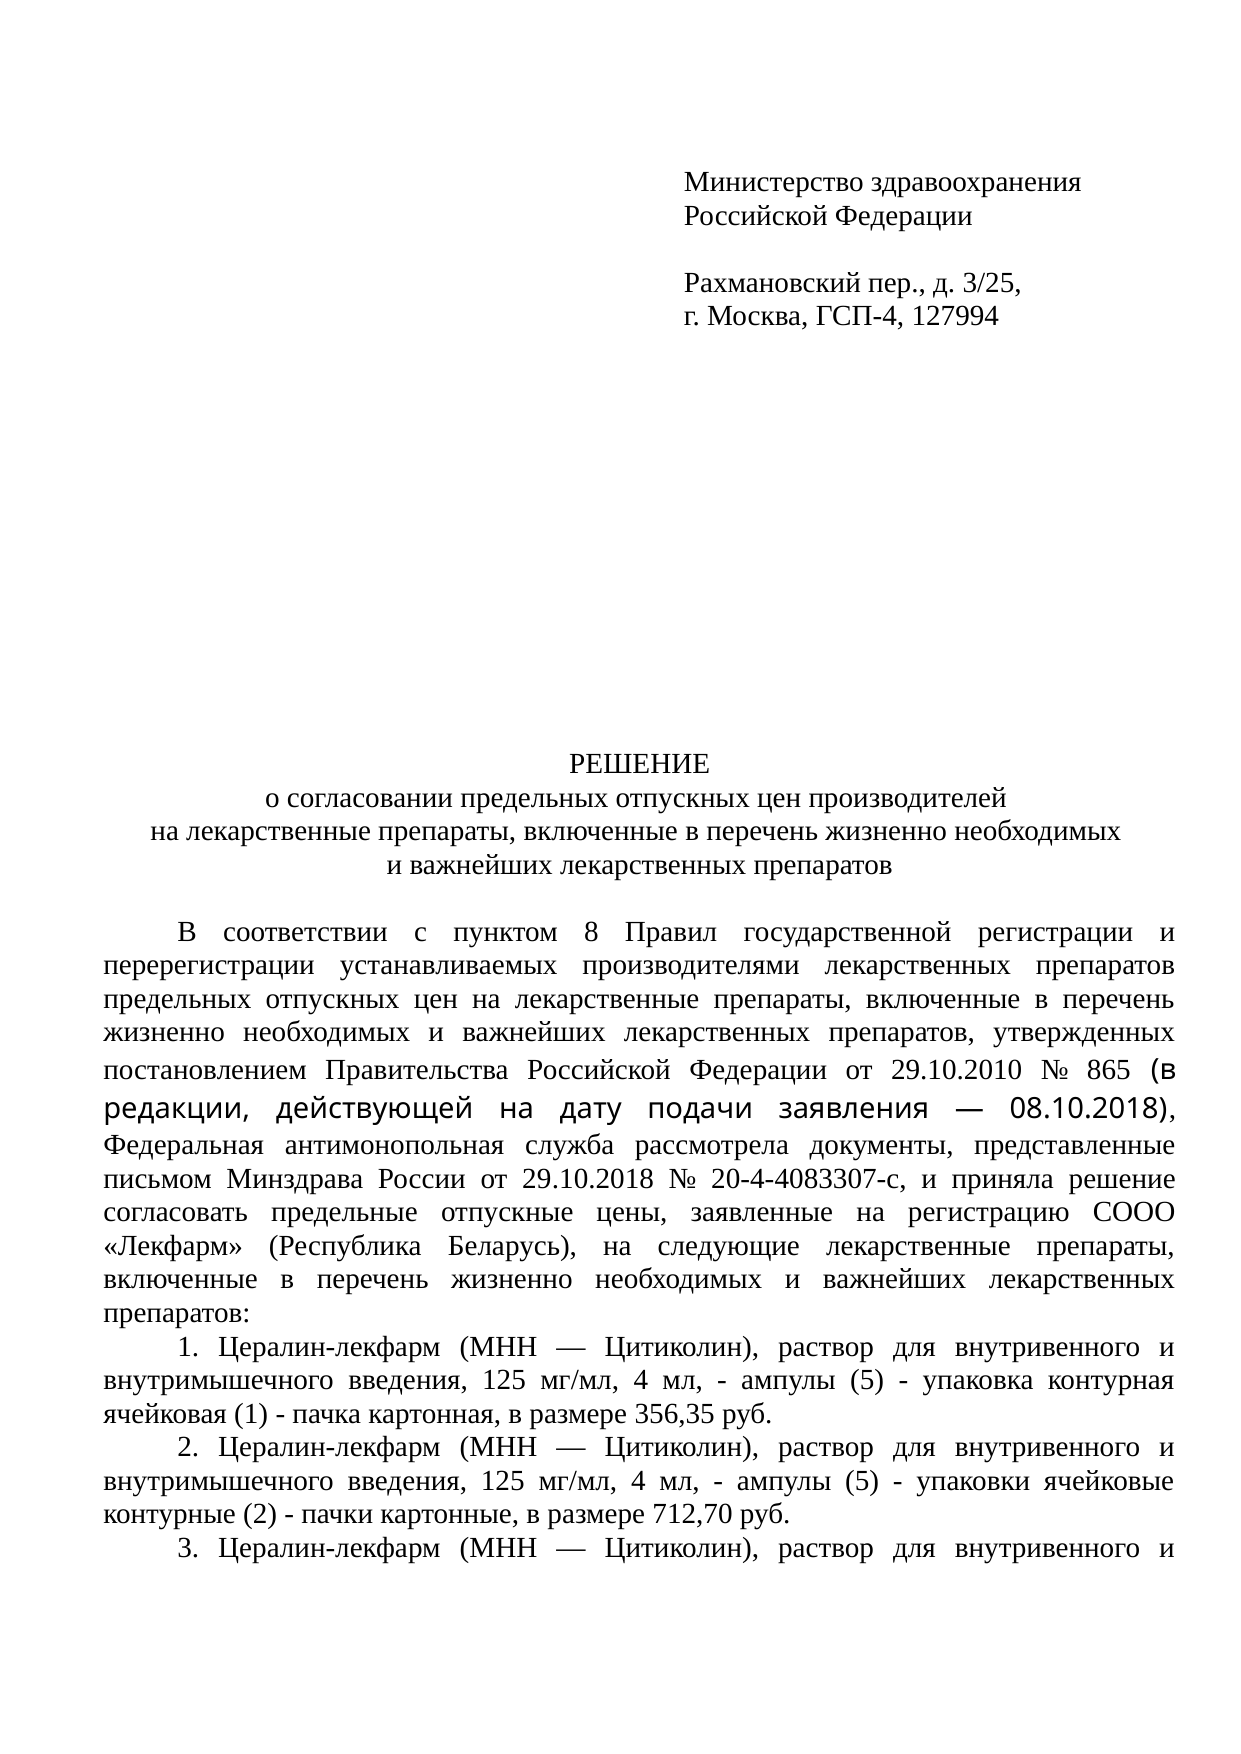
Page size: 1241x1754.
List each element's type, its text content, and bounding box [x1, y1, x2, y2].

text и важнейших лекарственных препаратов [103, 847, 1176, 880]
text о согласовании предельных отпускных цен производителей [103, 780, 1176, 813]
text 2. Цералин-лекфарм (МНН — Цитиколин), раствор для внутривенного и внутримышечного введения, 125 мг/мл, 4 мл, - ампулы (5) - упаковки ячейковые контурные (2) - пачки картонные, в размере 712,70 руб. [103, 1429, 1176, 1530]
text 1. Цералин-лекфарм (МНН — Цитиколин), раствор для внутривенного и внутримышечного введения, 125 мг/мл, 4 мл, - ампулы (5) - упаковка контурная ячейковая (1) - пачка картонная, в размере 356,35 руб. [103, 1329, 1176, 1429]
text Российской Федерации [684, 198, 1176, 231]
text 3. Цералин-лекфарм (МНН — Цитиколин), раствор для внутривенного и [103, 1530, 1176, 1563]
text на лекарственные препараты, включенные в перечень жизненно необходимых [103, 813, 1176, 847]
text РЕШЕНИЕ [103, 746, 1176, 780]
text г. Москва, ГСП-4, 127994 [684, 298, 1176, 332]
text Рахмановский пер., д. 3/25, [684, 265, 1176, 298]
text В соответствии с пунктом 8 Правил государственной регистрации и перерегистрации устанавливаемых производителями лекарственных препаратов предельных отпускных цен на лекарственные препараты, включенные в перечень жизненно необходимых и важнейших лекарственных препаратов, утвержденных постановлением Правительства Российской Федерации от 29.10.2010 № 865 (в редакции, действующей на дату подачи заявления — 08.10.2018), Федеральная антимонопольная служба рассмотрела документы, представленные письмом Минздрава России от 29.10.2018 № 20-4-4083307-с, и приняла решение согласовать предельные отпускные цены, заявленные на регистрацию СООО «Лекфарм» (Республика Беларусь), на следующие лекарственные препараты, включенные в перечень жизненно необходимых и важнейших лекарственных препаратов: [103, 914, 1176, 1329]
text Министерство здравоохранения [684, 164, 1176, 198]
